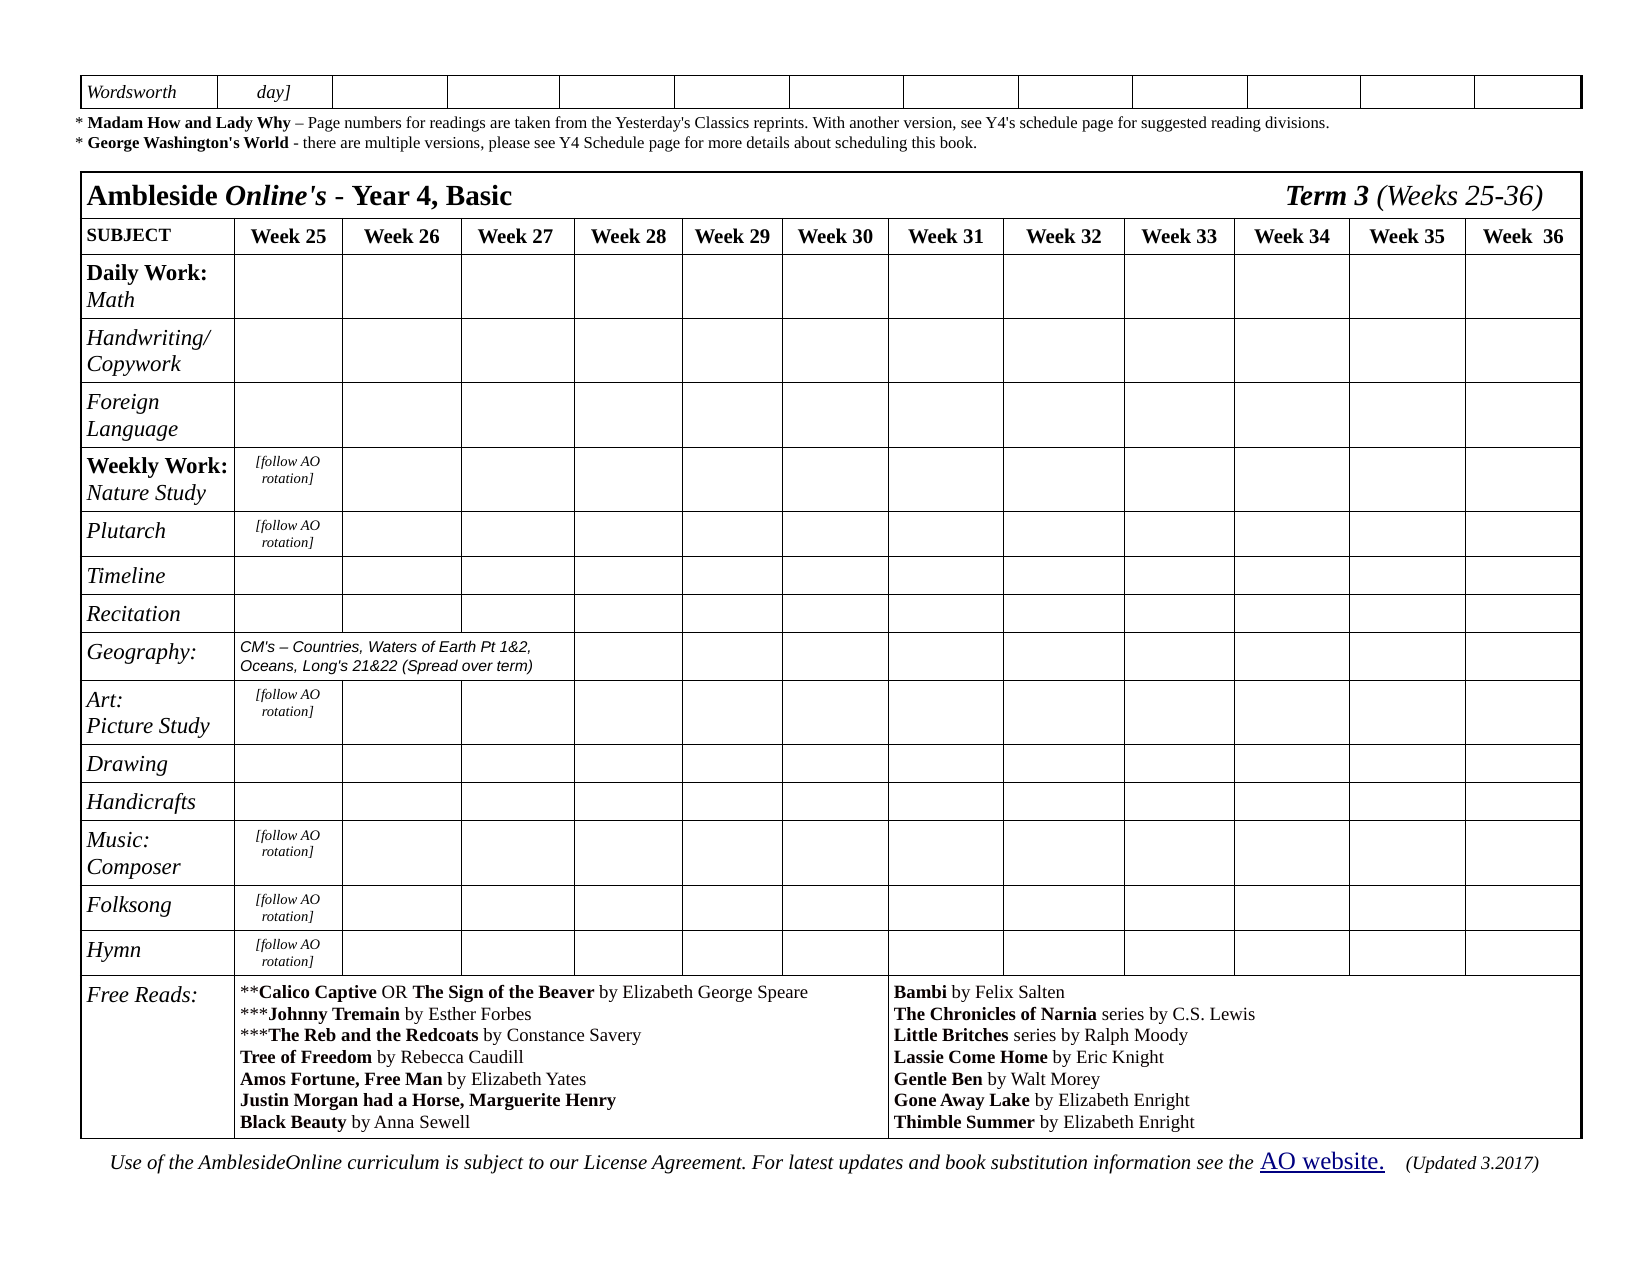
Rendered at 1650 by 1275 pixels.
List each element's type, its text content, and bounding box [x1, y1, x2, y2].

table_cell [1466, 681, 1580, 744]
table_cell [683, 557, 782, 594]
table_cell Week 33 [1125, 219, 1234, 253]
table_cell [1004, 633, 1124, 680]
table_cell [575, 383, 682, 447]
table_cell [1235, 448, 1349, 511]
table_cell [1235, 745, 1349, 782]
table_cell [1350, 255, 1465, 318]
table_cell [783, 255, 888, 318]
table_cell [560, 76, 674, 108]
table_cell [675, 76, 789, 108]
table_cell [783, 448, 888, 511]
table_cell [follow AO rotation] [235, 512, 342, 556]
table_cell Drawing [82, 745, 234, 782]
table_cell [1004, 821, 1124, 885]
table_cell Wordsworth [82, 76, 217, 108]
table_cell [575, 557, 682, 594]
table_cell [343, 595, 461, 632]
table_cell [683, 745, 782, 782]
table_cell [1235, 595, 1349, 632]
table_cell [1004, 886, 1124, 930]
table_cell [889, 255, 1003, 318]
table_cell [783, 745, 888, 782]
table_cell [575, 319, 682, 382]
table_cell [790, 76, 903, 108]
table_cell [889, 681, 1003, 744]
table_cell [1350, 821, 1465, 885]
table_cell [1125, 745, 1234, 782]
table_cell [1235, 512, 1349, 556]
table_cell [343, 319, 461, 382]
table_cell [683, 448, 782, 511]
table_cell [462, 681, 574, 744]
table_cell [1125, 512, 1234, 556]
table_cell Weekly Work: Nature Study [82, 448, 234, 511]
table_cell [783, 886, 888, 930]
table_cell [889, 319, 1003, 382]
table_cell [1125, 255, 1234, 318]
table_cell [575, 595, 682, 632]
table_cell [235, 595, 342, 632]
table_cell Timeline [82, 557, 234, 594]
table_cell [889, 557, 1003, 594]
table_cell [1350, 783, 1465, 820]
table_cell [1235, 783, 1349, 820]
table_cell [889, 633, 1003, 680]
table_cell [235, 383, 342, 447]
table_cell [783, 319, 888, 382]
table_cell [889, 745, 1003, 782]
table_cell [1125, 557, 1234, 594]
table_cell [follow AO rotation] [235, 681, 342, 744]
table_cell [1125, 448, 1234, 511]
table_cell [462, 595, 574, 632]
table_cell [1350, 595, 1465, 632]
table_cell [783, 595, 888, 632]
table_cell [889, 783, 1003, 820]
table_header Ambleside Online's - Year 4, Basic Term 3 (Weeks 25-36) [82, 173, 1580, 218]
table_cell [1235, 821, 1349, 885]
table_cell [follow AO rotation] [235, 931, 342, 975]
table_cell [683, 783, 782, 820]
table_cell Daily Work: Math [82, 255, 234, 318]
table_cell Week 30 [783, 219, 888, 253]
table_cell [1361, 76, 1474, 108]
table_cell [343, 383, 461, 447]
table_cell [1248, 76, 1360, 108]
table_cell [683, 681, 782, 744]
table_cell [783, 681, 888, 744]
table_cell [343, 821, 461, 885]
table_cell [1004, 595, 1124, 632]
table_cell [904, 76, 1018, 108]
table_cell [462, 821, 574, 885]
table_cell Week 28 [575, 219, 682, 253]
table_cell [462, 255, 574, 318]
table_cell [235, 319, 342, 382]
table_cell [783, 557, 888, 594]
table_cell [1004, 512, 1124, 556]
table_cell [1350, 557, 1465, 594]
table_cell [462, 383, 574, 447]
table_cell [333, 76, 447, 108]
table_cell Week 27 [462, 219, 574, 253]
table_cell [1235, 931, 1349, 975]
table_cell [343, 448, 461, 511]
table_cell [1350, 681, 1465, 744]
table_cell [575, 448, 682, 511]
table_cell [1125, 886, 1234, 930]
table_cell [683, 886, 782, 930]
table_cell [343, 886, 461, 930]
table_cell [783, 931, 888, 975]
table_cell [1235, 557, 1349, 594]
table_cell Bambi by Felix Salten The Chronicles of Narnia series by C.S. Lewis Little Britches series by Ralph Moody Lassie Come Home by Eric Knight Gentle Ben by Walt Morey Gone Away Lake by Elizabeth Enright Thimble Summer by Elizabeth Enright [889, 976, 1580, 1138]
table_cell [575, 745, 682, 782]
table_cell Folksong [82, 886, 234, 930]
table_cell [1466, 557, 1580, 594]
table_cell [889, 595, 1003, 632]
table_cell [1350, 886, 1465, 930]
table_cell Week 29 [683, 219, 782, 253]
table_cell SUBJECT [82, 219, 234, 253]
table_cell Week 25 [235, 219, 342, 253]
table_cell [1004, 931, 1124, 975]
table_cell [1350, 745, 1465, 782]
table_cell CM's – Countries, Waters of Earth Pt 1&2, Oceans, Long's 21&22 (Spread over term) [235, 633, 574, 680]
table_cell [889, 512, 1003, 556]
table_cell [462, 319, 574, 382]
table_cell Week 35 [1350, 219, 1465, 253]
table_cell [462, 512, 574, 556]
table_cell Foreign Language [82, 383, 234, 447]
table_cell Art: Picture Study [82, 681, 234, 744]
table_cell Free Reads: [82, 976, 234, 1138]
table_cell Hymn [82, 931, 234, 975]
text * George Washington's World - there are multiple versions, please see Y4 Schedule page for more details about scheduling this book. [75, 132, 1575, 152]
table_cell [575, 886, 682, 930]
table_cell [575, 255, 682, 318]
table_cell [783, 512, 888, 556]
table_cell [1004, 681, 1124, 744]
table_cell [1466, 595, 1580, 632]
table_cell [1466, 255, 1580, 318]
table_cell [683, 821, 782, 885]
table_cell [343, 783, 461, 820]
table_cell [1350, 383, 1465, 447]
table_cell [783, 783, 888, 820]
table_cell [1350, 448, 1465, 511]
table_cell [575, 931, 682, 975]
table_cell [1004, 557, 1124, 594]
table_cell Music: Composer [82, 821, 234, 885]
table_cell [343, 681, 461, 744]
table_cell Recitation [82, 595, 234, 632]
table_cell [1235, 319, 1349, 382]
table_cell [343, 255, 461, 318]
table_cell [follow AO rotation] [235, 886, 342, 930]
table_cell Week 34 [1235, 219, 1349, 253]
table_cell [1466, 931, 1580, 975]
table_cell [1235, 383, 1349, 447]
table_cell Week 26 [343, 219, 461, 253]
table_cell Week 36 [1466, 219, 1580, 253]
table_cell [1466, 319, 1580, 382]
table_cell [1125, 681, 1234, 744]
table_cell [889, 383, 1003, 447]
table_cell [575, 821, 682, 885]
table_cell [343, 512, 461, 556]
table_cell [1466, 448, 1580, 511]
table_cell [783, 383, 888, 447]
table_cell [1350, 512, 1465, 556]
table_cell [1125, 633, 1234, 680]
table_cell Plutarch [82, 512, 234, 556]
table_cell [462, 783, 574, 820]
table_cell [462, 886, 574, 930]
table_cell [1125, 931, 1234, 975]
table_cell [683, 512, 782, 556]
table_cell Week 31 [889, 219, 1003, 253]
table_cell [1235, 633, 1349, 680]
table_cell day] [218, 76, 332, 108]
table_cell [1125, 319, 1234, 382]
table_cell [343, 557, 461, 594]
table_cell [1019, 76, 1132, 108]
table_cell [235, 255, 342, 318]
table_cell [889, 448, 1003, 511]
table_cell [462, 931, 574, 975]
table_cell [462, 448, 574, 511]
table_cell [575, 512, 682, 556]
table_cell [683, 931, 782, 975]
table_cell [1475, 76, 1580, 108]
table_cell [1004, 448, 1124, 511]
table_cell Handwriting/ Copywork [82, 319, 234, 382]
table_cell [235, 745, 342, 782]
table_cell [1466, 745, 1580, 782]
text * Madam How and Lady Why – Page numbers for readings are taken from the Yesterday's Classics reprints. With another version, see Y4's schedule page for suggested reading divisions. [75, 113, 1575, 132]
table_cell [448, 76, 559, 108]
table_cell [575, 783, 682, 820]
table_cell [575, 681, 682, 744]
table_cell [1125, 783, 1234, 820]
table_cell [1466, 886, 1580, 930]
table_cell [683, 633, 782, 680]
table_cell [683, 595, 782, 632]
table_cell [1125, 595, 1234, 632]
table_cell Week 32 [1004, 219, 1124, 253]
table_cell [783, 633, 888, 680]
table_cell [1004, 255, 1124, 318]
table_cell [783, 821, 888, 885]
table_cell [462, 745, 574, 782]
table_cell [1235, 255, 1349, 318]
table_cell [1004, 319, 1124, 382]
table_cell [343, 745, 461, 782]
table_cell [1235, 681, 1349, 744]
table_cell [1133, 76, 1247, 108]
table_cell [1350, 633, 1465, 680]
table_cell [1004, 383, 1124, 447]
table_cell [683, 383, 782, 447]
table_cell [889, 886, 1003, 930]
table_cell Handicrafts [82, 783, 234, 820]
table_cell [1004, 783, 1124, 820]
table_cell **Calico Captive OR The Sign of the Beaver by Elizabeth George Speare ***Johnny Tremain by Esther Forbes ***The Reb and the Redcoats by Constance Savery Tree of Freedom by Rebecca Caudill Amos Fortune, Free Man by Elizabeth Yates Justin Morgan had a Horse, Marguerite Henry Black Beauty by Anna Sewell [235, 976, 888, 1138]
table_cell [889, 931, 1003, 975]
table_cell [1350, 319, 1465, 382]
table_cell [1466, 633, 1580, 680]
table_cell [1235, 886, 1349, 930]
table_cell [1466, 783, 1580, 820]
table_cell Geography: [82, 633, 234, 680]
table_cell [1125, 821, 1234, 885]
table_cell [follow AO rotation] [235, 821, 342, 885]
table_cell [1466, 512, 1580, 556]
table_cell [889, 821, 1003, 885]
table_cell [235, 557, 342, 594]
table_cell [683, 255, 782, 318]
table_cell [462, 557, 574, 594]
table_cell [1125, 383, 1234, 447]
table_cell [1466, 383, 1580, 447]
table_cell [575, 633, 682, 680]
table_cell [follow AO rotation] [235, 448, 342, 511]
table_cell [1004, 745, 1124, 782]
table_cell [683, 319, 782, 382]
table_cell [1350, 931, 1465, 975]
table_cell [1466, 821, 1580, 885]
table_cell [343, 931, 461, 975]
table_cell [235, 783, 342, 820]
